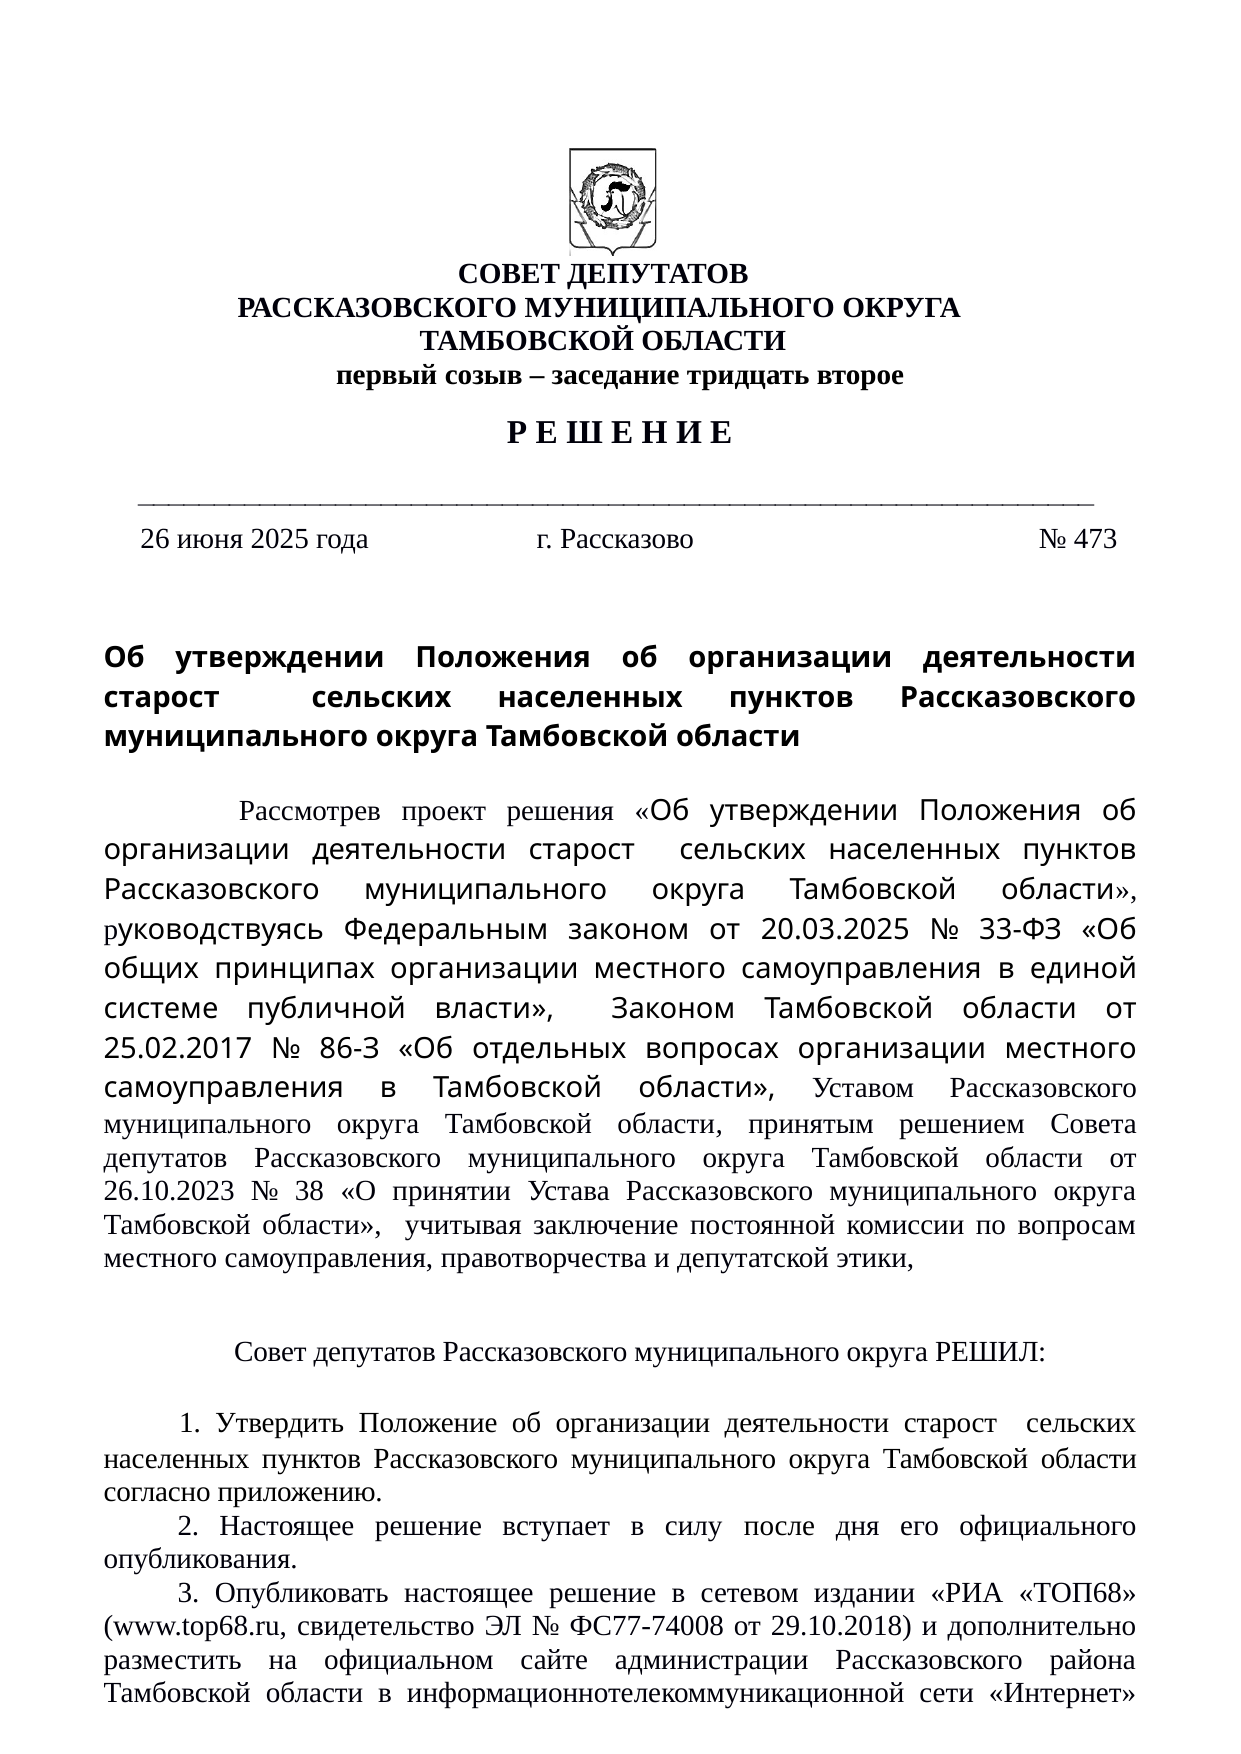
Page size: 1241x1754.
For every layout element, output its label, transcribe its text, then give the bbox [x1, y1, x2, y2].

text ТАМБОВСКОЙ ОБЛАСТИ [419, 324, 1137, 357]
picture [569, 148, 657, 256]
text 26 июня 2025 года г. Рассказово № 473 [118, 522, 1137, 555]
title Р Е Ш Е Н И Е [104, 412, 1136, 451]
subtitle _______________________________________________________________ [103, 476, 1137, 509]
text СОВЕТ ДЕПУТАТОВ [237, 256, 1067, 290]
text 1. Утвердить Положение об организации деятельности старост сельских населенных пунктов Рассказовского муниципального округа Тамбовской области согласно приложению. [103, 1401, 1137, 1508]
text 3. Опубликовать настоящее решение в сетевом издании «РИА «ТОП68» (www.top68.ru, свидетельство ЭЛ № ФС77-74008 от 29.10.2018) и дополнительно разместить на официальном сайте администрации Рассказовского района Тамбовской области в информационнотелекоммуникационной сети «Интернет» [103, 1575, 1137, 1709]
text РАССКАЗОВСКОГО МУНИЦИПАЛЬНОГО ОКРУГА [237, 290, 1067, 324]
text Совет депутатов Рассказовского муниципального округа РЕШИЛ: [103, 1334, 1137, 1368]
text Рассмотрев проект решения «Об утверждении Положения об организации деятельности старост сельских населенных пунктов Рассказовского муниципального округа Тамбовской области», руководствуясь Федеральным законом от 20.03.2025 № 33-ФЗ «Об общих принципах организации местного самоуправления в единой системе публичной власти», Законом Тамбовской области от 25.02.2017 № 86-З «Об отдельных вопросах организации местного самоуправления в Тамбовской области», Уставом Рассказовского муниципального округа Тамбовской области, принятым решением Совета депутатов Рассказовского муниципального округа Тамбовской области от 26.10.2023 № 38 «О принятии Устава Рассказовского муниципального округа Тамбовской области», учитывая заключение постоянной комиссии по вопросам местного самоуправления, правотворчества и депутатской этики, [103, 789, 1137, 1274]
text первый созыв – заседание тридцать второе [104, 357, 1136, 391]
text Об утверждении Положения об организации деятельности старост сельских населенных пунктов Рассказовского муниципального округа Тамбовской области [103, 636, 1137, 755]
subtitle 2. Настоящее решение вступает в силу после дня его официального опубликования. [103, 1508, 1137, 1575]
